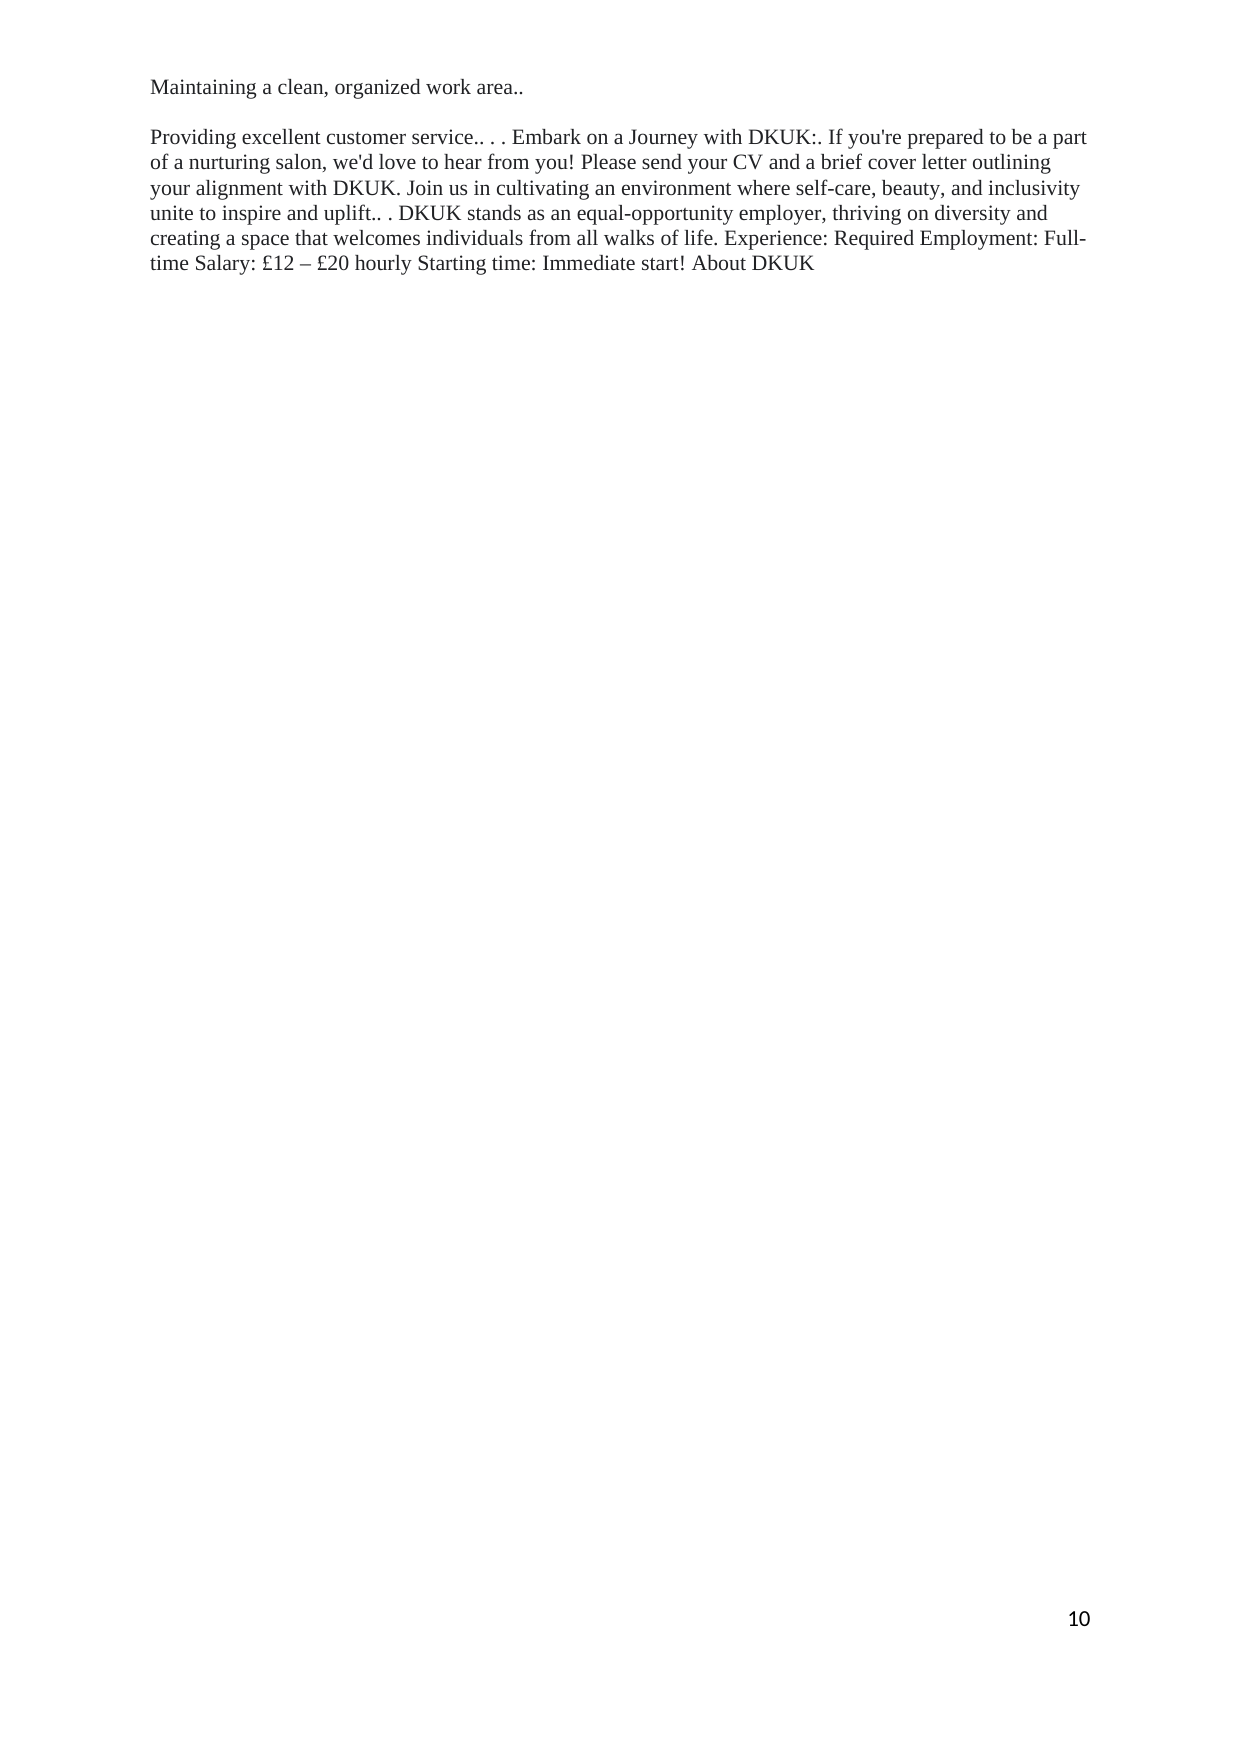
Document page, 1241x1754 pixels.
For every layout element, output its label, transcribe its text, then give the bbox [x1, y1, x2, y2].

text Providing excellent customer service.. . . Embark on a Journey with DKUK:. If you're prepared to be a part of a nurturing salon, we'd love to hear from you! Please send your CV and a brief cover letter outlining your alignment with DKUK. Join us in cultivating an environment where self-care, beauty, and inclusivity unite to inspire and uplift.. . DKUK stands as an equal-opportunity employer, thriving on diversity and creating a space that welcomes individuals from all walks of life. Experience: Required Employment: Full-time Salary: £12 – £20 hourly Starting time: Immediate start! About DKUK [150, 124, 1090, 275]
text Maintaining a clean, organized work area.. [150, 74, 1090, 99]
